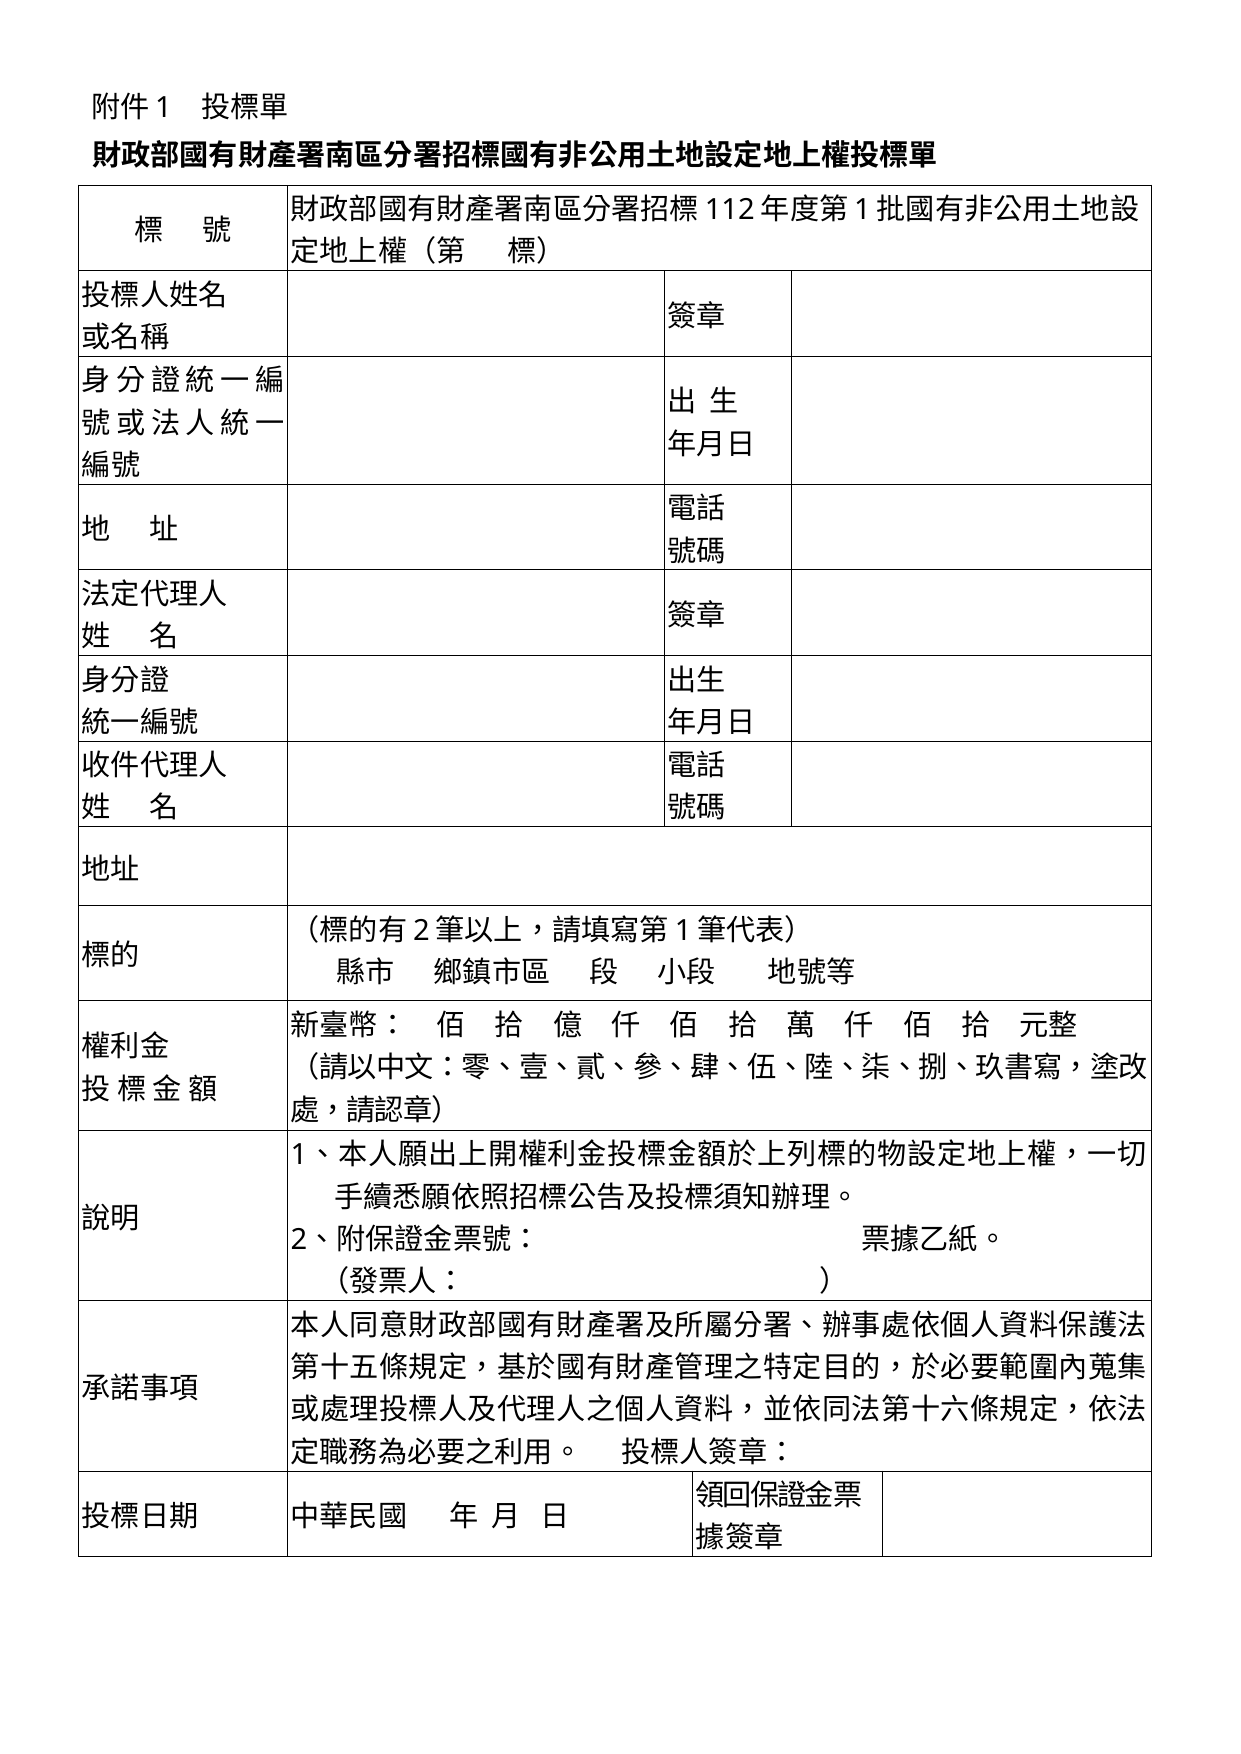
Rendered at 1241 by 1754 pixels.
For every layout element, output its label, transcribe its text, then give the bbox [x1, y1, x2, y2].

text 財政部國有財產署南區分署招標國有非公用土地設定地上權投標單 [78, 137, 1152, 172]
table_cell 標的 [79, 906, 287, 999]
table_cell 中華民國 年 月 日 [288, 1472, 692, 1556]
table_cell 出生 年月日 [665, 656, 791, 741]
table_header 財政部國有財產署南區分署招標112年度第1批國有非公用土地設定地上權（第 標） [288, 186, 1151, 270]
table_cell [288, 827, 1151, 905]
table_cell 1、本人願出上開權利金投標金額於上列標的物設定地上權，一切手續悉願依照招標公告及投標須知辦理。 2、附保證金票號： 票據乙紙。 （發票人： ） [288, 1131, 1151, 1300]
table_cell 投標日期 [79, 1472, 287, 1556]
table_cell [288, 742, 664, 826]
table_cell 簽章 [665, 570, 791, 655]
table_cell [792, 656, 1151, 741]
table_cell [792, 357, 1151, 484]
table_cell [288, 271, 664, 356]
table_cell 電話 號碼 [665, 485, 791, 569]
table_cell 身分證 統一編號 [79, 656, 287, 741]
table_cell 出 生 年月日 [665, 357, 791, 484]
table_cell [288, 570, 664, 655]
table_cell [792, 742, 1151, 826]
table_header 標 號 [79, 186, 287, 270]
table_cell [288, 357, 664, 484]
table_cell 投標人姓名 或名稱 [79, 271, 287, 356]
table_cell 地址 [79, 827, 287, 905]
table_cell 本人同意財政部國有財產署及所屬分署、辦事處依個人資料保護法第十五條規定，基於國有財產管理之特定目的，於必要範圍內蒐集或處理投標人及代理人之個人資料，並依同法第十六條規定，依法定職務為必要之利用。 投標人簽章： [288, 1301, 1151, 1471]
table_cell [288, 656, 664, 741]
table_cell 承諾事項 [79, 1301, 287, 1471]
table_cell 身分證統一編號或法人統一編號 [79, 357, 287, 484]
table_cell 地 址 [79, 485, 287, 569]
table_cell [792, 570, 1151, 655]
table_cell 收件代理人 姓 名 [79, 742, 287, 826]
table_cell [883, 1472, 1151, 1556]
table_cell [792, 271, 1151, 356]
table_cell [288, 485, 664, 569]
table_cell （標的有2筆以上，請填寫第1筆代表） 縣市 鄉鎮市區 段 小段 地號等 [288, 906, 1151, 999]
table_cell 權利金 投 標 金 額 [79, 1001, 287, 1130]
table_cell [792, 485, 1151, 569]
table_cell 領回保證金票據簽章 [693, 1472, 882, 1556]
text 附件1 投標單 [78, 89, 1152, 124]
table_cell 簽章 [665, 271, 791, 356]
table_cell 新臺幣： 佰 拾 億 仟 佰 拾 萬 仟 佰 拾 元整 （請以中文：零、壹、貳、參、肆、伍、陸、柒、捌、玖書寫，塗改處，請認章） [288, 1001, 1151, 1130]
table_cell 電話 號碼 [665, 742, 791, 826]
table_cell 法定代理人 姓 名 [79, 570, 287, 655]
table_cell 說明 [79, 1131, 287, 1300]
